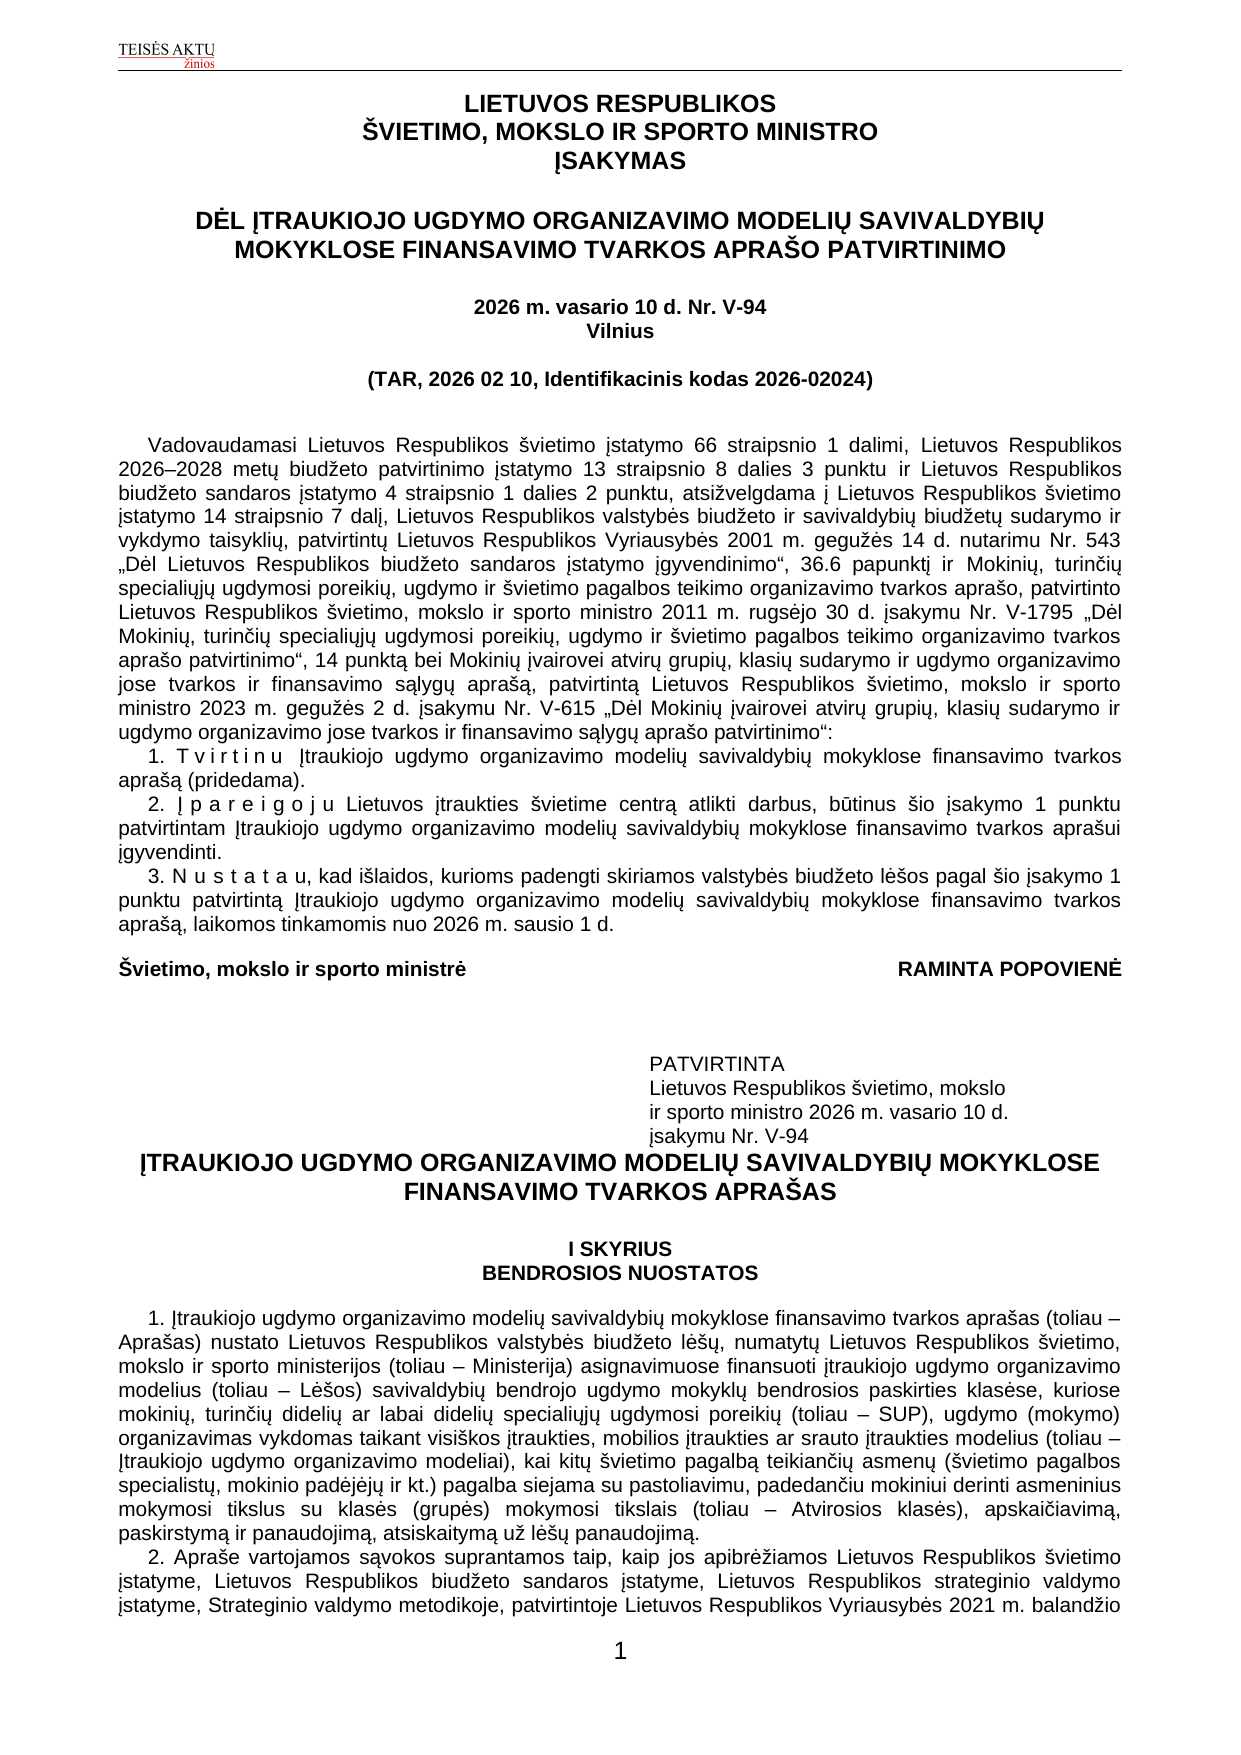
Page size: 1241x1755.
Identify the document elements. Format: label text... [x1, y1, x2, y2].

text 1. Tvirtinu Įtraukiojo ugdymo organizavimo modelių savivaldybių mokyklose finansavimo tvarkos aprašą (pridedama). [118, 744, 1122, 792]
text 2. Apraše vartojamos sąvokos suprantamos taip, kaip jos apibrėžiamos Lietuvos Respublikos švietimo įstatyme, Lietuvos Respublikos biudžeto sandaros įstatyme, Lietuvos Respublikos strateginio valdymo įstatyme, Strateginio valdymo metodikoje, patvirtintoje Lietuvos Respublikos Vyriausybės 2021 m. balandžio [118, 1545, 1122, 1617]
text Švietimo, mokslo ir sporto ministrė Raminta Popovienė [118, 956, 1122, 980]
text DĖL ĮTRAUKIOJO UGDYMO ORGANIZAVIMO MODELIŲ SAVIVALDYBIŲ MOKYKLOSE FINANSAVIMO TVARKOS APRAŠO PATVIRTINIMO [118, 206, 1122, 264]
text 1. Įtraukiojo ugdymo organizavimo modelių savivaldybių mokyklose finansavimo tvarkos aprašas (toliau – Aprašas) nustato Lietuvos Respublikos valstybės biudžeto lėšų, numatytų Lietuvos Respublikos švietimo, mokslo ir sporto ministerijos (toliau – Ministerija) asignavimuose finansuoti įtraukiojo ugdymo organizavimo modelius (toliau – Lėšos) savivaldybių bendrojo ugdymo mokyklų bendrosios paskirties klasėse, kuriose mokinių, turinčių didelių ar labai didelių specialiųjų ugdymosi poreikių (toliau – SUP), ugdymo (mokymo) organizavimas vykdomas taikant visiškos įtraukties, mobilios įtraukties ar srauto įtraukties modelius (toliau – Įtraukiojo ugdymo organizavimo modeliai), kai kitų švietimo pagalbą teikiančių asmenų (švietimo pagalbos specialistų, mokinio padėjėjų ir kt.) pagalba siejama su pastoliavimu, padedančiu mokiniui derinti asmeninius mokymosi tikslus su klasės (grupės) mokymosi tikslais (toliau – Atvirosios klasės), apskaičiavimą, paskirstymą ir panaudojimą, atsiskaitymą už lėšų panaudojimą. [118, 1306, 1122, 1545]
text I SKYRIUS BENDROSIOS NUOSTATOS [118, 1237, 1122, 1285]
text PATVIRTINTA Lietuvos Respublikos švietimo, mokslo ir sporto ministro 2026 m. vasario 10 d. įsakymu Nr. V-94 [649, 1052, 1122, 1148]
text 2. Įpareigoju Lietuvos įtraukties švietime centrą atlikti darbus, būtinus šio įsakymo 1 punktu patvirtintam Įtraukiojo ugdymo organizavimo modelių savivaldybių mokyklose finansavimo tvarkos aprašui įgyvendinti. [118, 792, 1122, 864]
text Vadovaudamasi Lietuvos Respublikos švietimo įstatymo 66 straipsnio 1 dalimi, Lietuvos Respublikos 2026–2028 metų biudžeto patvirtinimo įstatymo 13 straipsnio 8 dalies 3 punktu ir Lietuvos Respublikos biudžeto sandaros įstatymo 4 straipsnio 1 dalies 2 punktu, atsižvelgdama į Lietuvos Respublikos švietimo įstatymo 14 straipsnio 7 dalį, Lietuvos Respublikos valstybės biudžeto ir savivaldybių biudžetų sudarymo ir vykdymo taisyklių, patvirtintų Lietuvos Respublikos Vyriausybės 2001 m. gegužės 14 d. nutarimu Nr. 543 „Dėl Lietuvos Respublikos biudžeto sandaros įstatymo įgyvendinimo“, 36.6 papunktį ir Mokinių, turinčių specialiųjų ugdymosi poreikių, ugdymo ir švietimo pagalbos teikimo organizavimo tvarkos aprašo, patvirtinto Lietuvos Respublikos švietimo, mokslo ir sporto ministro 2011 m. rugsėjo 30 d. įsakymu Nr. V-1795 „Dėl Mokinių, turinčių specialiųjų ugdymosi poreikių, ugdymo ir švietimo pagalbos teikimo organizavimo tvarkos aprašo patvirtinimo“, 14 punktą bei Mokinių įvairovei atvirų grupių, klasių sudarymo ir ugdymo organizavimo jose tvarkos ir finansavimo sąlygų aprašą, patvirtintą Lietuvos Respublikos švietimo, mokslo ir sporto ministro 2023 m. gegužės 2 d. įsakymu Nr. V-615 „Dėl Mokinių įvairovei atvirų grupių, klasių sudarymo ir ugdymo organizavimo jose tvarkos ir finansavimo sąlygų aprašo patvirtinimo“: [118, 432, 1122, 744]
text 2026 m. vasario 10 d. Nr. V-94 Vilnius (TAR, 2026 02 10, Identifikacinis kodas 2026-02024) [118, 295, 1122, 391]
text 3. Nustatau, kad išlaidos, kurioms padengti skiriamos valstybės biudžeto lėšos pagal šio įsakymo 1 punktu patvirtintą Įtraukiojo ugdymo organizavimo modelių savivaldybių mokyklose finansavimo tvarkos aprašą, laikomos tinkamomis nuo 2026 m. sausio 1 d. [118, 864, 1122, 936]
text LIETUVOS RESPUBLIKOS ŠVIETIMO, MOKSLO IR SPORTO MINISTRO ĮSAKYMAS [118, 89, 1122, 175]
text ĮTRAUKIOJO UGDYMO ORGANIZAVIMO MODELIŲ SAVIVALDYBIŲ MOKYKLOSE FINANSAVIMO TVARKOS APRAŠAS [118, 1148, 1122, 1206]
